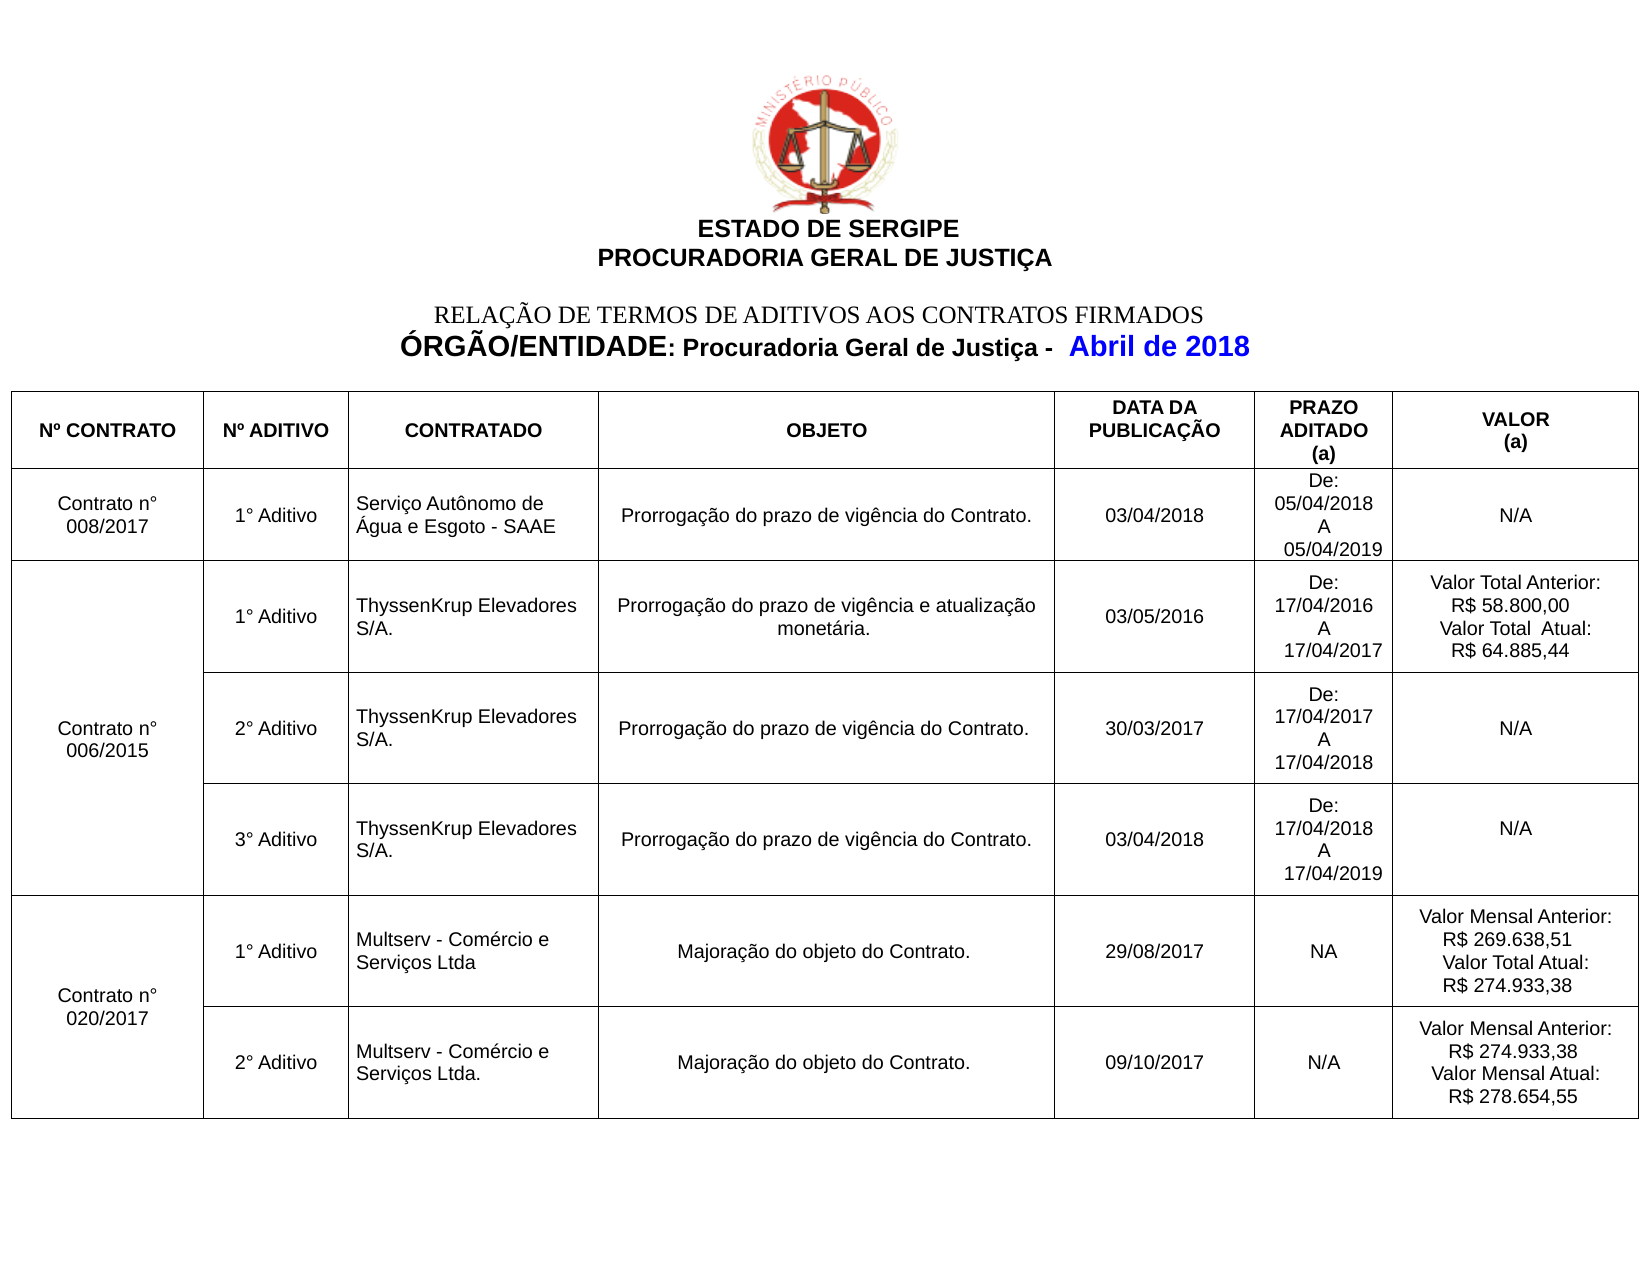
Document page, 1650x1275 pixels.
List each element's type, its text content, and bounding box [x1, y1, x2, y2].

table_cell 30/03/2017 [1055, 673, 1254, 783]
table_cell Contrato n° 008/2017 [12, 469, 203, 560]
table_cell 1° Aditivo [204, 561, 348, 672]
table_cell Multserv - Comércio e Serviços Ltda. [349, 1007, 598, 1117]
table_header VALOR (a) [1393, 392, 1638, 468]
table_cell 03/04/2018 [1055, 784, 1254, 894]
table_cell ThyssenKrup Elevadores S/A. [349, 561, 598, 672]
table_cell Prorrogação do prazo de vigência e atualização monetária. [599, 561, 1054, 672]
table_cell Valor Mensal Anterior: R$ 274.933,38 Valor Mensal Atual: R$ 278.654,55 [1393, 1007, 1638, 1117]
table_cell ThyssenKrup Elevadores S/A. [349, 784, 598, 894]
table_header Nº ADITIVO [204, 392, 348, 468]
table_cell De: 17/04/2018 A 17/04/2019 [1255, 784, 1392, 894]
table_cell De: 17/04/2017 A 17/04/2018 [1255, 673, 1392, 783]
table_cell Valor Total Anterior: R$ 58.800,00 Valor Total Atual: R$ 64.885,44 [1393, 561, 1638, 672]
table_cell Majoração do objeto do Contrato. [599, 1007, 1054, 1117]
text ÓRGÃO/ENTIDADE: Procuradoria Geral de Justiça - Abril de 2018 [148, 329, 1502, 363]
table_cell Prorrogação do prazo de vigência do Contrato. [599, 784, 1054, 894]
table_cell De: 17/04/2016 A 17/04/2017 [1255, 561, 1392, 672]
table_cell 03/05/2016 [1055, 561, 1254, 672]
table_header OBJETO [599, 392, 1054, 468]
table_cell 3° Aditivo [204, 784, 348, 894]
table_header DATA DA PUBLICAÇÃO [1055, 392, 1254, 468]
table_cell 2° Aditivo [204, 1007, 348, 1117]
table_cell Contrato n° 006/2015 [12, 561, 203, 894]
table_cell N/A [1393, 673, 1638, 783]
table_cell Multserv - Comércio e Serviços Ltda [349, 896, 598, 1006]
table_cell N/A [1393, 469, 1638, 560]
table_cell 2° Aditivo [204, 673, 348, 783]
table_cell ThyssenKrup Elevadores S/A. [349, 673, 598, 783]
table_cell 1° Aditivo [204, 896, 348, 1006]
table_cell N/A [1393, 784, 1638, 894]
table_cell Valor Mensal Anterior: R$ 269.638,51 Valor Total Atual: R$ 274.933,38 [1393, 896, 1638, 1006]
text RELAÇÃO DE TERMOS DE ADITIVOS AOS CONTRATOS FIRMADOS [148, 300, 1502, 329]
table_header PRAZO ADITADO (a) [1255, 392, 1392, 468]
table_cell De: 05/04/2018 A 05/04/2019 [1255, 469, 1392, 560]
table_cell Prorrogação do prazo de vigência do Contrato. [599, 673, 1054, 783]
table_cell 03/04/2018 [1055, 469, 1254, 560]
table_cell Serviço Autônomo de Água e Esgoto - SAAE [349, 469, 598, 560]
table_cell N/A [1255, 1007, 1392, 1117]
table_cell NA [1255, 896, 1392, 1006]
table_header CONTRATADO [349, 392, 598, 468]
table_header Nº CONTRATO [12, 392, 203, 468]
table_cell Prorrogação do prazo de vigência do Contrato. [599, 469, 1054, 560]
table_cell 09/10/2017 [1055, 1007, 1254, 1117]
table_cell Contrato n° 020/2017 [12, 896, 203, 1117]
table_cell Majoração do objeto do Contrato. [599, 896, 1054, 1006]
table_cell 1° Aditivo [204, 469, 348, 560]
table_cell 29/08/2017 [1055, 896, 1254, 1006]
